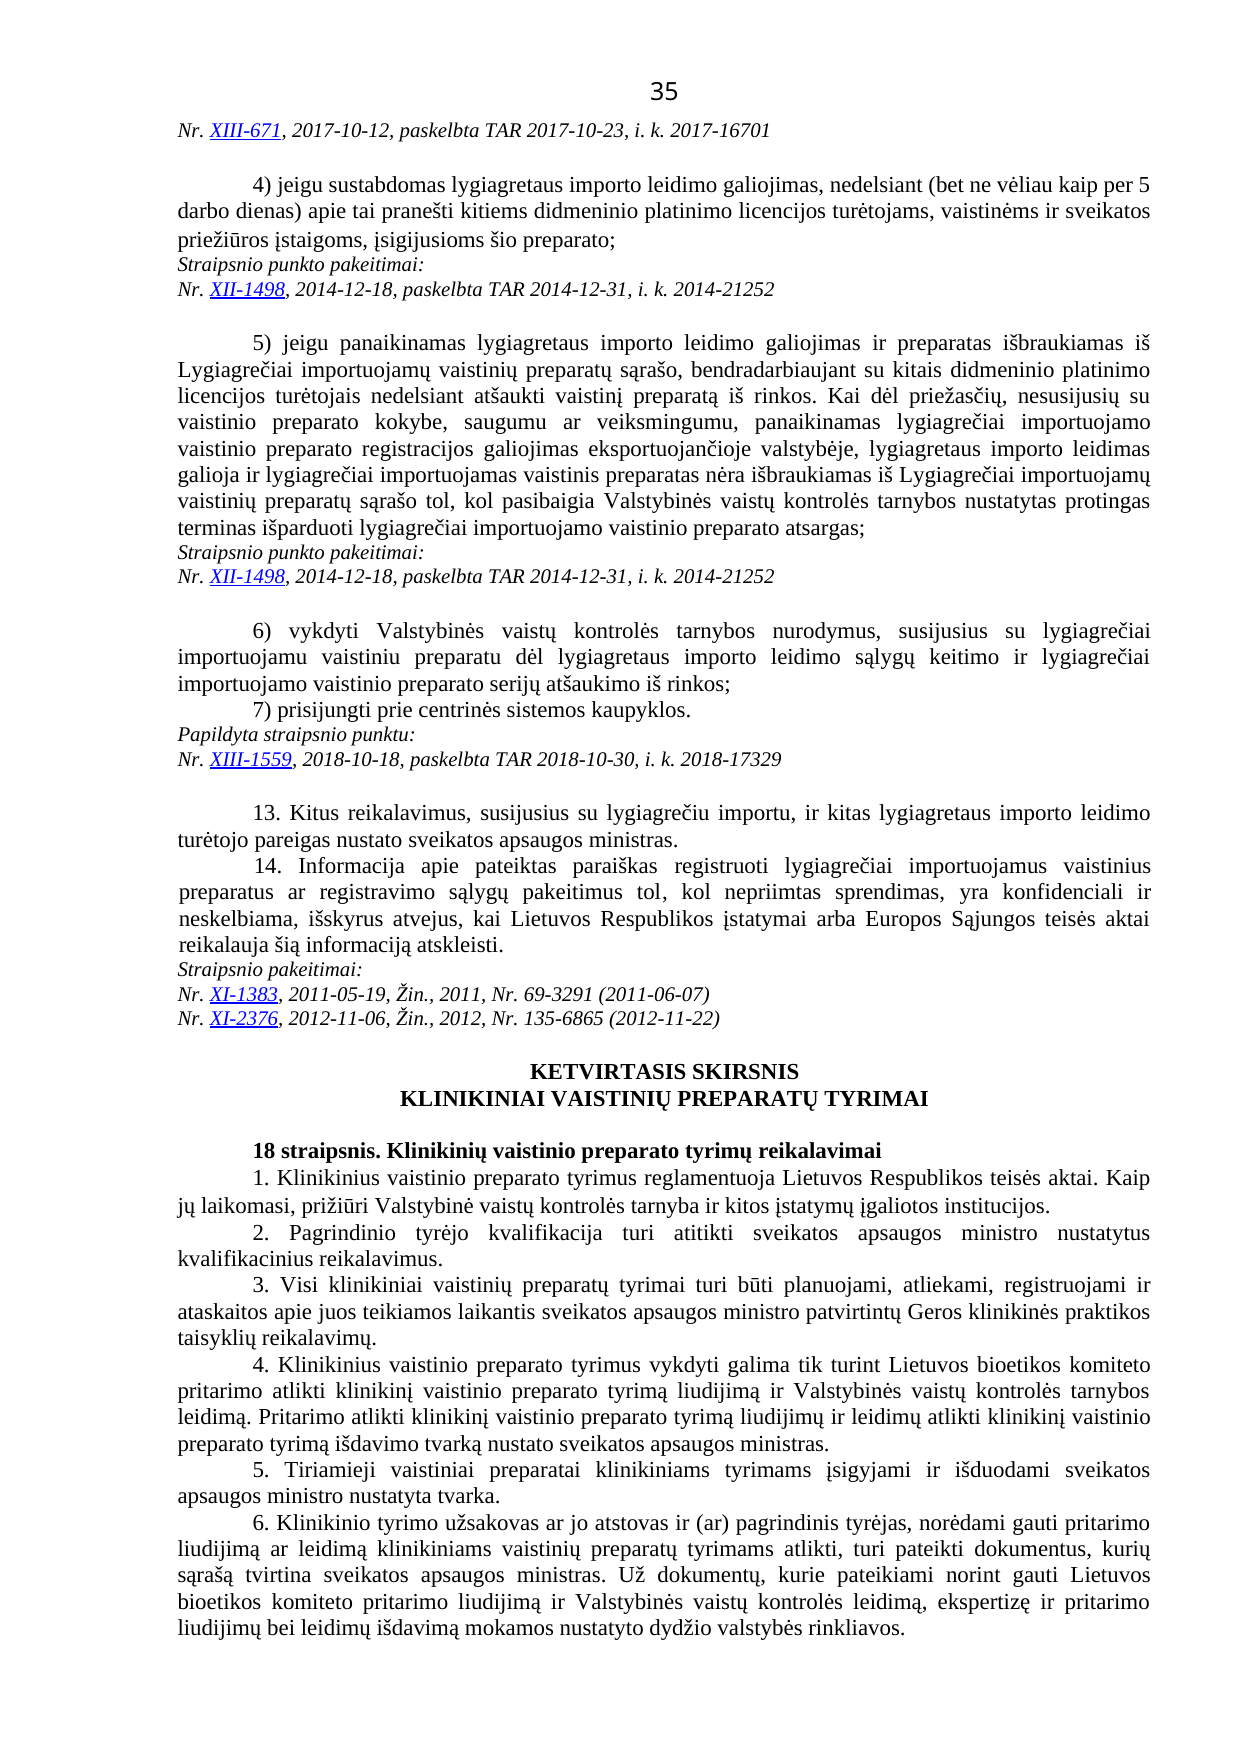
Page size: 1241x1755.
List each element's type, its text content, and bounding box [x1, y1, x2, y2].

text Nr. XI-2376, 2012-11-06, Žin., 2012, Nr. 135-6865 (2012-11-22) [177, 1006, 1152, 1029]
text 18 straipsnis. Klinikinių vaistinio preparato tyrimų reikalavimai [177, 1137, 1152, 1164]
text 3. Visi klinikiniai vaistinių preparatų tyrimai turi būti planuojami, atliekami, registruojami ir ataskaitos apie juos teikiamos laikantis sveikatos apsaugos ministro patvirtintų Geros klinikinės praktikos taisyklių reikalavimų. [177, 1272, 1152, 1351]
text 6) vykdyti Valstybinės vaistų kontrolės tarnybos nurodymus, susijusius su lygiagrečiai importuojamu vaistiniu preparatu dėl lygiagretaus importo leidimo sąlygų keitimo ir lygiagrečiai importuojamo vaistinio preparato serijų atšaukimo iš rinkos; [177, 617, 1152, 696]
text Straipsnio pakeitimai: [177, 957, 1152, 981]
text 5. Tiriamieji vaistiniai preparatai klinikiniams tyrimams įsigyjami ir išduodami sveikatos apsaugos ministro nustatyta tvarka. [177, 1456, 1152, 1509]
text 13. Kitus reikalavimus, susijusius su lygiagrečiu importu, ir kitas lygiagretaus importo leidimo turėtojo pareigas nustato sveikatos apsaugos ministras. [177, 799, 1152, 852]
text 14. Informacija apie pateiktas paraiškas registruoti lygiagrečiai importuojamus vaistinius preparatus ar registravimo sąlygų pakeitimus tol, kol nepriimtas sprendimas, yra konfidenciali ir neskelbiama, išskyrus atvejus, kai Lietuvos Respublikos įstatymai arba Europos Sąjungos teisės aktai reikalauja šią informaciją atskleisti. [178, 852, 1152, 957]
text 5) jeigu panaikinamas lygiagretaus importo leidimo galiojimas ir preparatas išbraukiamas iš Lygiagrečiai importuojamų vaistinių preparatų sąrašo, bendradarbiaujant su kitais didmeninio platinimo licencijos turėtojais nedelsiant atšaukti vaistinį preparatą iš rinkos. Kai dėl priežasčių, nesusijusių su vaistinio preparato kokybe, saugumu ar veiksmingumu, panaikinamas lygiagrečiai importuojamo vaistinio preparato registracijos galiojimas eksportuojančioje valstybėje, lygiagretaus importo leidimas galioja ir lygiagrečiai importuojamas vaistinis preparatas nėra išbraukiamas iš Lygiagrečiai importuojamų vaistinių preparatų sąrašo tol, kol pasibaigia Valstybinės vaistų kontrolės tarnybos nustatytas protingas terminas išparduoti lygiagrečiai importuojamo vaistinio preparato atsargas; [177, 329, 1152, 540]
text Nr. XII-1498, 2014-12-18, paskelbta TAR 2014-12-31, i. k. 2014-21252 [177, 276, 1152, 301]
text Nr. XI-1383, 2011-05-19, Žin., 2011, Nr. 69-3291 (2011-06-07) [177, 981, 1152, 1006]
text Papildyta straipsnio punktu: [177, 722, 1152, 746]
text 7) prisijungti prie centrinės sistemos kaupyklos. [177, 696, 1152, 722]
text 6. Klinikinio tyrimo užsakovas ar jo atstovas ir (ar) pagrindinis tyrėjas, norėdami gauti pritarimo liudijimą ar leidimą klinikiniams vaistinių preparatų tyrimams atlikti, turi pateikti dokumentus, kurių sąrašą tvirtina sveikatos apsaugos ministras. Už dokumentų, kurie pateikiami norint gauti Lietuvos bioetikos komiteto pritarimo liudijimą ir Valstybinės vaistų kontrolės leidimą, ekspertizę ir pritarimo liudijimų bei leidimų išdavimą mokamos nustatyto dydžio valstybės rinkliavos. [177, 1509, 1152, 1641]
text 2. Pagrindinio tyrėjo kvalifikacija turi atitikti sveikatos apsaugos ministro nustatytus kvalifikacinius reikalavimus. [177, 1219, 1152, 1272]
text Straipsnio punkto pakeitimai: [177, 540, 1152, 564]
text KETVIRTASIS SKIRSNIS [177, 1058, 1152, 1085]
text KLINIKINIAI VAISTINIŲ PREPARATŲ TYRIMAI [177, 1085, 1152, 1111]
text Nr. XIII-1559, 2018-10-18, paskelbta TAR 2018-10-30, i. k. 2018-17329 [177, 746, 1152, 771]
text 4. Klinikinius vaistinio preparato tyrimus vykdyti galima tik turint Lietuvos bioetikos komiteto pritarimo atlikti klinikinį vaistinio preparato tyrimą liudijimą ir Valstybinės vaistų kontrolės tarnybos leidimą. Pritarimo atlikti klinikinį vaistinio preparato tyrimą liudijimų ir leidimų atlikti klinikinį vaistinio preparato tyrimą išdavimo tvarką nustato sveikatos apsaugos ministras. [177, 1351, 1152, 1456]
text 4) jeigu sustabdomas lygiagretaus importo leidimo galiojimas, nedelsiant (bet ne vėliau kaip per 5 darbo dienas) apie tai pranešti kitiems didmeninio platinimo licencijos turėtojams, vaistinėms ir sveikatos priežiūros įstaigoms, įsigijusioms šio preparato; [177, 171, 1152, 252]
text Nr. XII-1498, 2014-12-18, paskelbta TAR 2014-12-31, i. k. 2014-21252 [177, 564, 1152, 588]
text 1. Klinikinius vaistinio preparato tyrimus reglamentuoja Lietuvos Respublikos teisės aktai. Kaip jų laikomasi, prižiūri Valstybinė vaistų kontrolės tarnyba ir kitos įstatymų įgaliotos institucijos. [177, 1164, 1152, 1219]
text Straipsnio punkto pakeitimai: [177, 252, 1152, 276]
text Nr. XIII-671, 2017-10-12, paskelbta TAR 2017-10-23, i. k. 2017-16701 [177, 118, 1152, 142]
